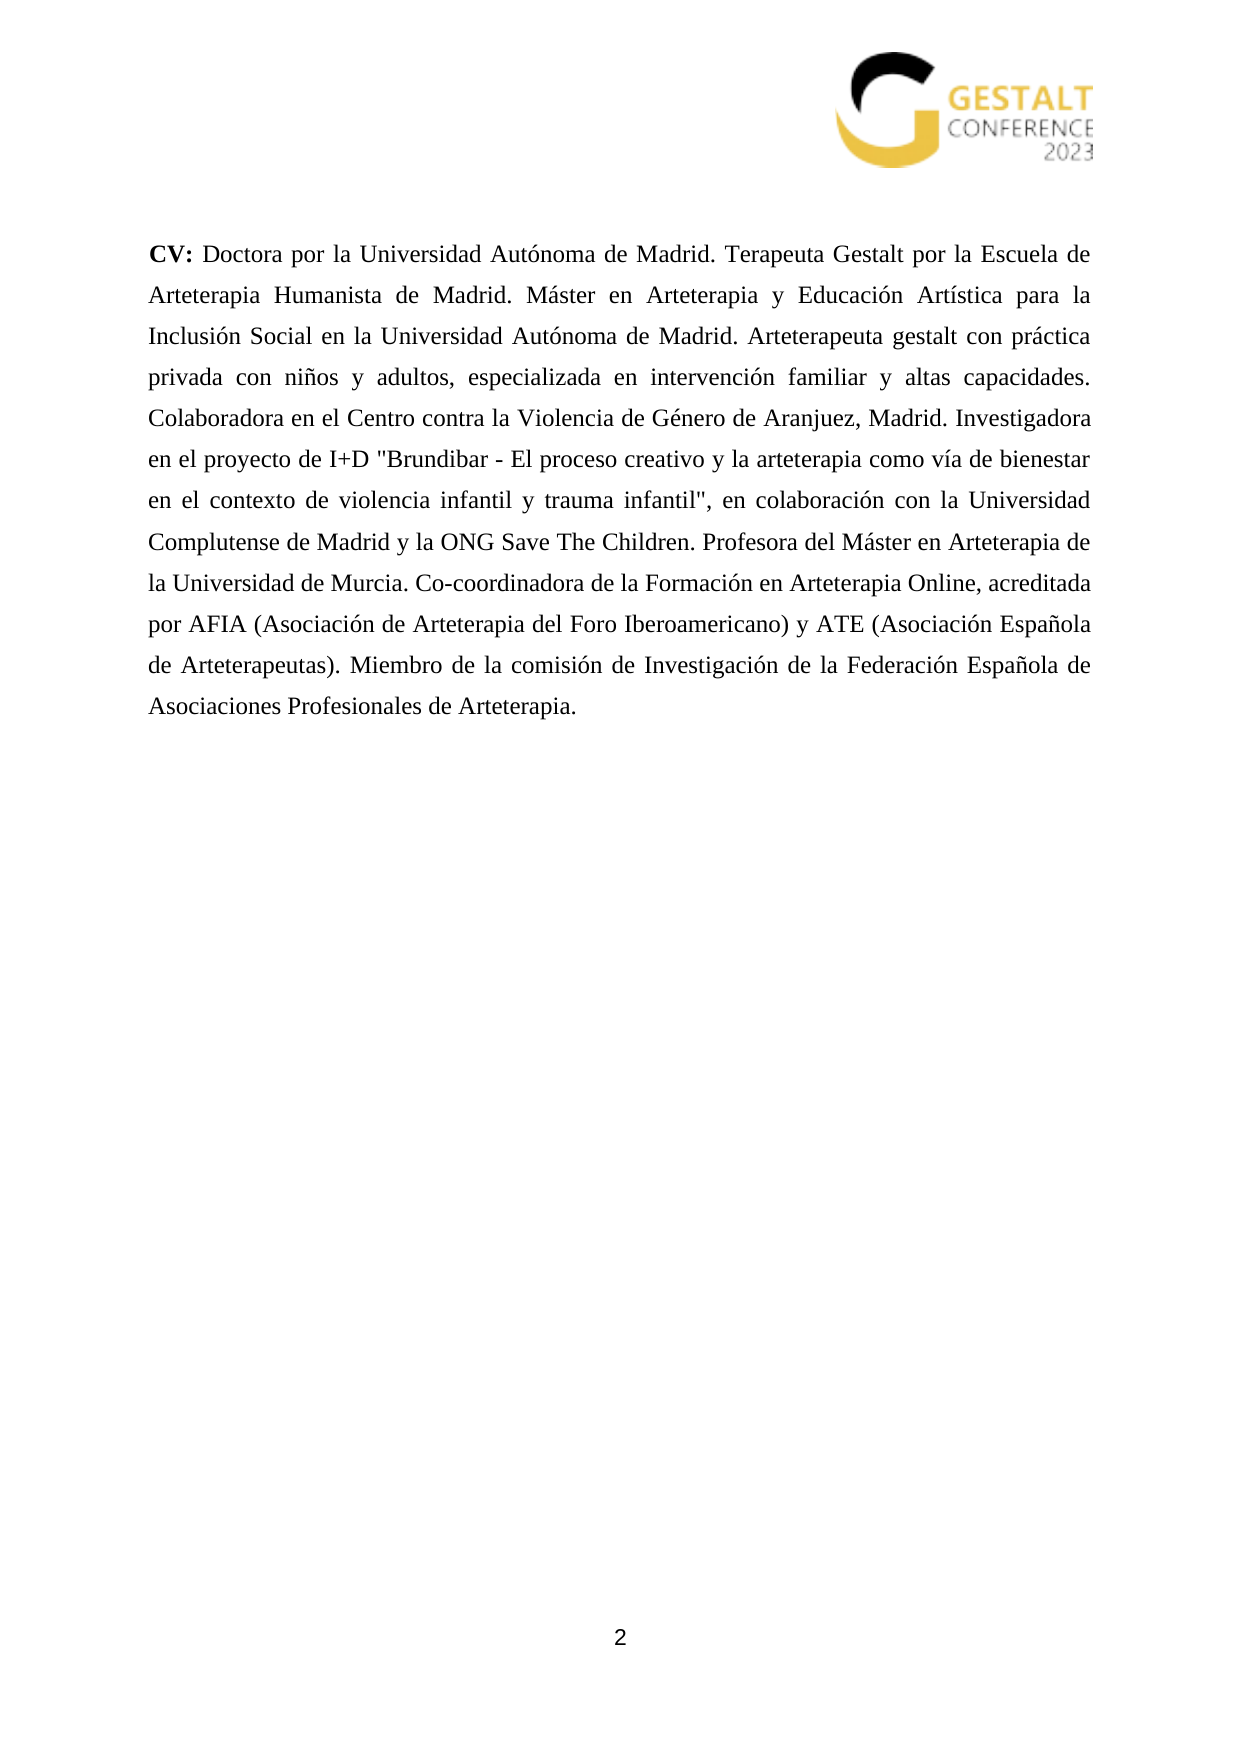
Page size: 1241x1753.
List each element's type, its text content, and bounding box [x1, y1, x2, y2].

text CV: Doctora por la Universidad Autónoma de Madrid. Terapeuta Gestalt por la Escuela de Arteterapia Humanista de Madrid. Máster en Arteterapia y Educación Artística para la Inclusión Social en la Universidad Autónoma de Madrid. Arteterapeuta gestalt con práctica privada con niños y adultos, especializada en intervención familiar y altas capacidades. Colaboradora en el Centro contra la Violencia de Género de Aranjuez, Madrid. Investigadora en el proyecto de I+D "Brundibar - El proceso creativo y la arteterapia como vía de bienestar en el contexto de violencia infantil y trauma infantil", en colaboración con la Universidad Complutense de Madrid y la ONG Save The Children. Profesora del Máster en Arteterapia de la Universidad de Murcia. Co-coordinadora de la Formación en Arteterapia Online, acreditada por AFIA (Asociación de Arteterapia del Foro Iberoamericano) y ATE (Asociación Española de Arteterapeutas). Miembro de la comisión de Investigación de la Federación Española de Asociaciones Profesionales de Arteterapia. [148, 239, 1092, 719]
picture [835, 52, 1093, 168]
